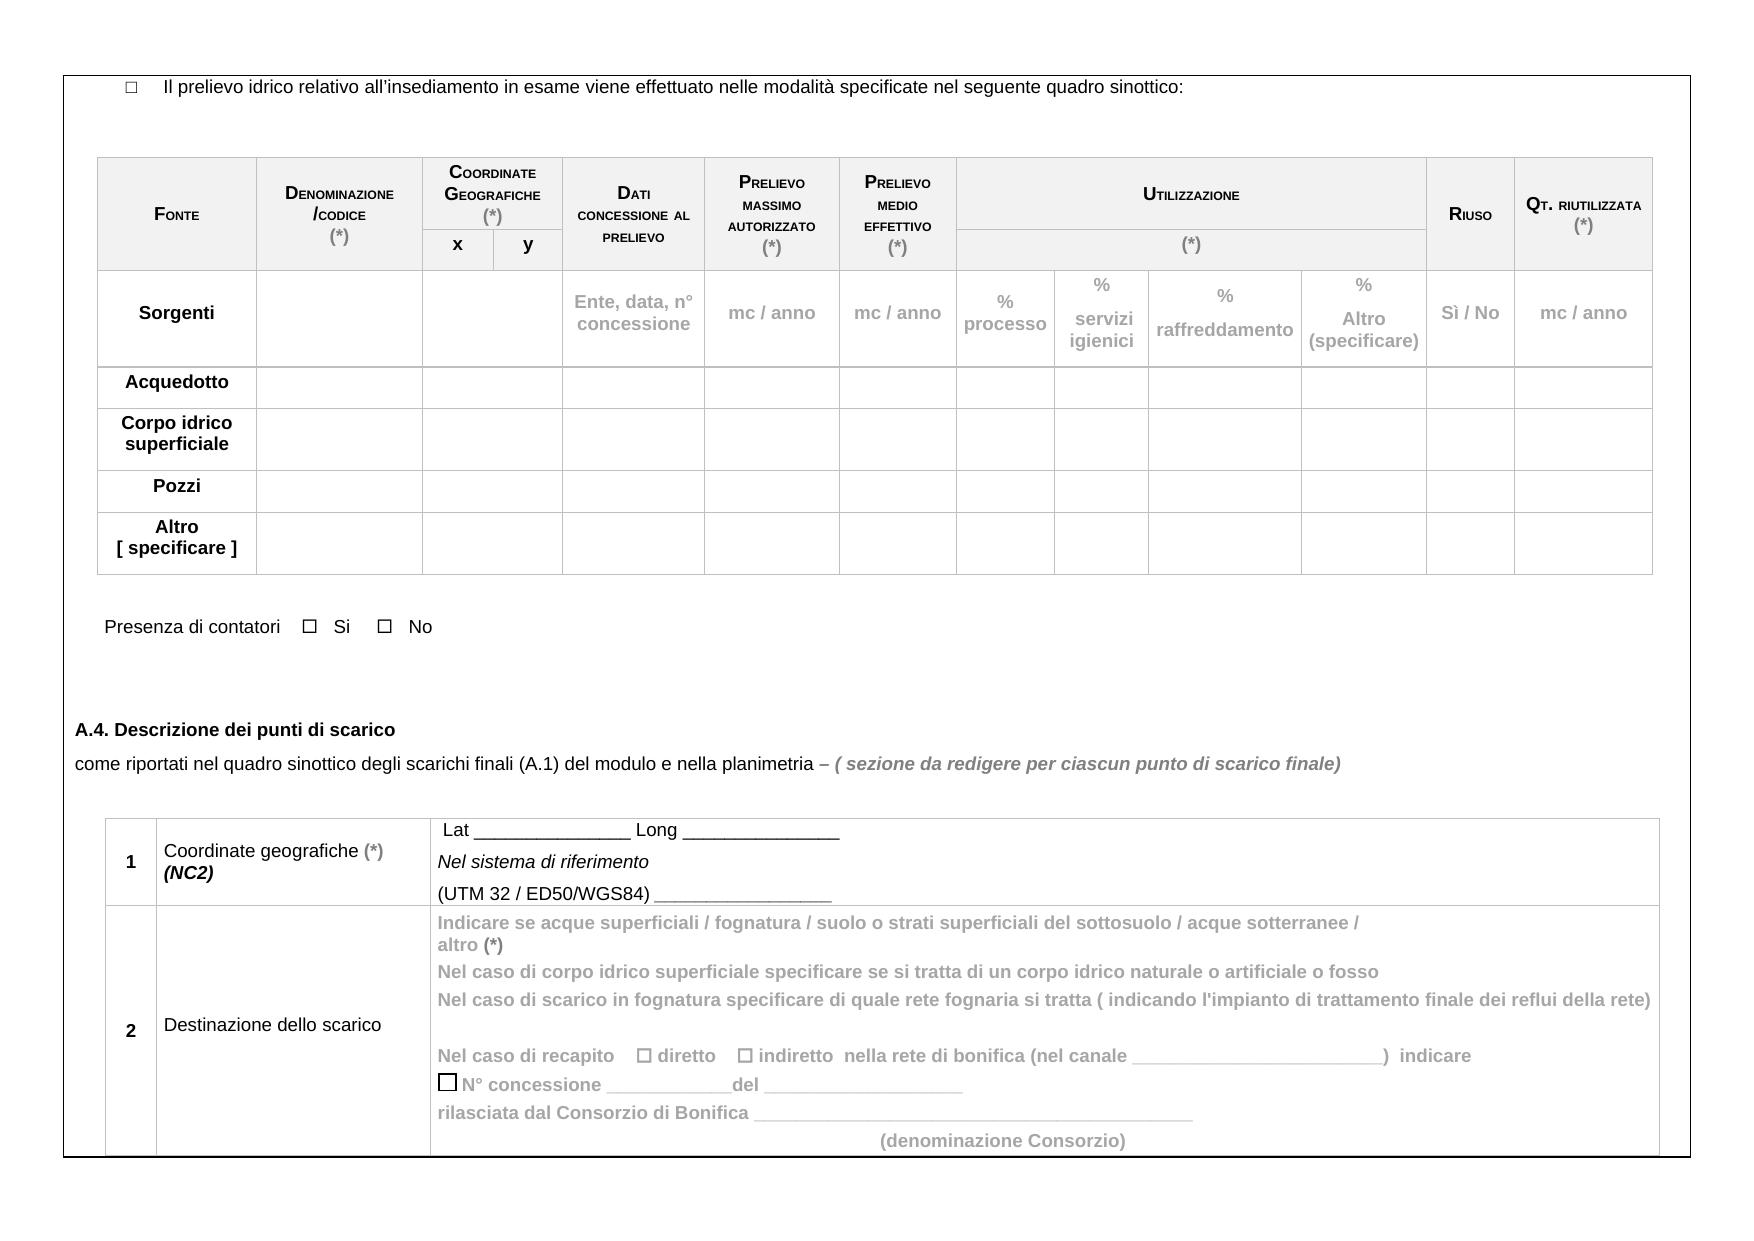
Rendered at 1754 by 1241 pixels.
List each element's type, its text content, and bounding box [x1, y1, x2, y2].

table_cell [957, 513, 1054, 574]
table_cell [563, 471, 704, 512]
table_cell [563, 513, 704, 574]
table_cell [840, 409, 956, 470]
table_cell Sì / No [1427, 271, 1514, 366]
table_cell [423, 409, 562, 470]
table_cell [957, 409, 1054, 470]
table_cell y [494, 230, 562, 270]
table_header Denominazione /codice (*) [257, 158, 422, 270]
table_cell % Altro (specificare) [1302, 271, 1426, 366]
table_cell [1427, 368, 1514, 408]
table_header Coordinate Geografiche (*) [423, 158, 562, 229]
table_header Utilizzazione [957, 158, 1426, 229]
table_cell % servizi igienici [1055, 271, 1148, 366]
table_cell (*) [957, 230, 1426, 270]
table_cell [1055, 368, 1148, 408]
table_cell [257, 513, 422, 574]
table_header Lat _______________ Long _______________ Nel sistema di riferimento (UTM 32 / ED50/WGS84) _________________ [431, 819, 1659, 904]
table_cell mc / anno [840, 271, 956, 366]
table_cell % processo [957, 271, 1054, 366]
table_header Prelievo massimo autorizzato (*) [705, 158, 839, 270]
table_cell [1302, 368, 1426, 408]
table_header Fonte [98, 158, 256, 270]
table_cell [957, 471, 1054, 512]
table_cell Pozzi [98, 471, 256, 512]
table_cell [1302, 471, 1426, 512]
table_cell [1149, 471, 1301, 512]
table_cell [257, 409, 422, 470]
table_cell 2 [106, 906, 156, 1155]
table_cell [257, 471, 422, 512]
table_cell [1149, 409, 1301, 470]
table_cell A.1 Quadro sinottico degli scarichi finali che nell’impianto/stabilimento/attività sono presenti i seguenti scarichi, indicati sulla planimetria allegata, così come riportato nel quadro sinottico 1 specificare le condizioni di deroga di cui all’articolo 103 del Codice dell’ambiente 2 specificare le condizioni di deroga di cui all’articolo 104 del Codice dell’ambiente ***non soggette ad autorizzazione A.2 Ciclo produttivo e utilizzo dell’acqua (da non compilare in caso di scarico di acque reflue urbane) A.3. Quadro dei prelievi (da non compilare in caso di scarico di acque reflue urbane) Non viene effettuato alcun prelievo idrico Il prelievo idrico relativo all’insediamento in esame viene effettuato nelle modalità specificate nel seguente quadro sinottico: Presenza di contatori  Si  No A.4. Descrizione dei punti di scarico come riportati nel quadro sinottico degli scarichi finali (A.1) del modulo e nella planimetria – ( sezione da redigere per ciascun punto di scarico finale) A.5. Ulteriori dati tecnici per lo scarico di acque reflue urbane (*)Per gli ulteriori dati tecnici di agglomerato, sistema di raccolta, impianto depurazione,.. si faccia riferimento alle schede allegate A.6 Recapito dei reflui A.6.1. Se il refluo viene allontanato in ACQUE SUPERFICIALI specificare: In caso di recapito in corpo idrico artificiale o fosso indicare l’autorità idraulica competente (come da concessione) In caso di recapito in fosso indicare il corpo idrico naturale o canale artificiale recettore finale A.6.2. Se il refluo viene allontanato sul SUOLO/STRATI SUPERFICIALI DEL SOTTOSUOLO* specificare: * Lo scarico su suolo è ammesso solo quando sia accertata l’impossibilità tecnica o l’eccessiva onerosità a fronte dei benefici ambientali conseguibili a recapitare in corpi idrici superficiali nel rispetto dei valori limite di cui al Codice dell’ambiente . (art. 103 del Codice dell’ambiente ) Le distanze dal più vicino corpo idrico superficiale oltre le quali è permesso lo scarico sul suolo sono rapportate al volume dello scarico stesso secondo il seguente schema: a) per quanto riguarda gli scarichi di acque reflue urbane: - metri - per scarichi con portate giornaliere medie inferiori a 500 m3 - 2.500 metri - per scarichi con portate giornaliere medie tra 501 e 5000 m3 - 5.000 metri - per scarichi con portate giornaliere medie tra 5001 e 10.000 m3 b) per quanto riguarda gli scarichi di acque reflue industriali. - 1.000 metri - per scarichi con portate giornaliere medie inferiori a 100 m3 - 2.500 metri - per scarichi con portate giornaliere medie tra 101 e 500 m3 - 5.000 metri - per scarichi con portate giornaliere medie tra 501 e 2.000 m3 Gli scarichi aventi portata maggiore di quelle su indicate devono in ogni caso essere convogliati in corpo idrico superficiale, in fognatura o destinati al riutilizzo. (all. 5 Parte III del Codice dell’ambiente ) A.7. Sistema di depurazione delle acque reflue industriali/urbane (*) Qualora siano presenti più impianti di trattamento, la compilazione della scheda deve essere ripetuta per ogni impianto di trattamento A.8. Sistema di depurazione delle acque reflue domestiche/assimilabili (*) [64, 76, 1690, 1156]
table_header Riuso [1427, 158, 1514, 270]
table_cell [423, 271, 562, 366]
table_cell [563, 409, 704, 470]
table_cell mc / anno [1515, 271, 1652, 366]
table_cell [1149, 368, 1301, 408]
table_cell [1427, 513, 1514, 574]
table_cell % raffreddamento [1149, 271, 1301, 366]
table_cell [1515, 513, 1652, 574]
table_cell [1055, 471, 1148, 512]
table_cell [840, 368, 956, 408]
table_cell [840, 471, 956, 512]
table_cell [705, 409, 839, 470]
table_cell [1149, 513, 1301, 574]
table_header Coordinate geografiche (*) (NC2) [157, 819, 430, 904]
table_cell Acquedotto [98, 368, 256, 408]
table_cell [423, 471, 562, 512]
table_cell [840, 513, 956, 574]
table_cell Indicare se acque superficiali / fognatura / suolo o strati superficiali del sottosuolo / acque sotterranee / altro (*) Nel caso di corpo idrico superficiale specificare se si tratta di un corpo idrico naturale o artificiale o fosso Nel caso di scarico in fognatura specificare di quale rete fognaria si tratta ( indicando l'impianto di trattamento finale dei reflui della rete) Nel caso di recapito  diretto  indiretto nella rete di bonifica (nel canale ________________________) indicare N° concessione ____________del ___________________ rilasciata dal Consorzio di Bonifica __________________________________________ (denominazione Consorzio) [431, 906, 1659, 1155]
table_cell [257, 271, 422, 366]
table_cell [705, 513, 839, 574]
table_cell [1427, 409, 1514, 470]
table_cell [1302, 513, 1426, 574]
table_cell [1055, 513, 1148, 574]
table_cell mc / anno [705, 271, 839, 366]
table_cell [1427, 471, 1514, 512]
table_cell [257, 368, 422, 408]
table_cell Altro [ specificare ] [98, 513, 256, 574]
table_cell [1515, 368, 1652, 408]
table_cell [1515, 471, 1652, 512]
table_cell [1302, 409, 1426, 470]
table_header Dati concessione al prelievo [563, 158, 704, 270]
table_header Prelievo medio effettivo (*) [840, 158, 956, 270]
table_cell x [423, 230, 493, 270]
table_cell [705, 368, 839, 408]
table_cell [1055, 409, 1148, 470]
table_cell [1515, 409, 1652, 470]
table_header Qt. riutilizzata (*) [1515, 158, 1652, 270]
table_cell [423, 368, 562, 408]
table_cell [423, 513, 562, 574]
table_cell Sorgenti [98, 271, 256, 366]
table_cell Destinazione dello scarico [157, 906, 430, 1155]
table_cell [563, 368, 704, 408]
table_header 1 [106, 819, 156, 904]
table_cell Ente, data, n° concessione [563, 271, 704, 366]
table_cell Corpo idrico superficiale [98, 409, 256, 470]
table_cell [705, 471, 839, 512]
table_cell [957, 368, 1054, 408]
